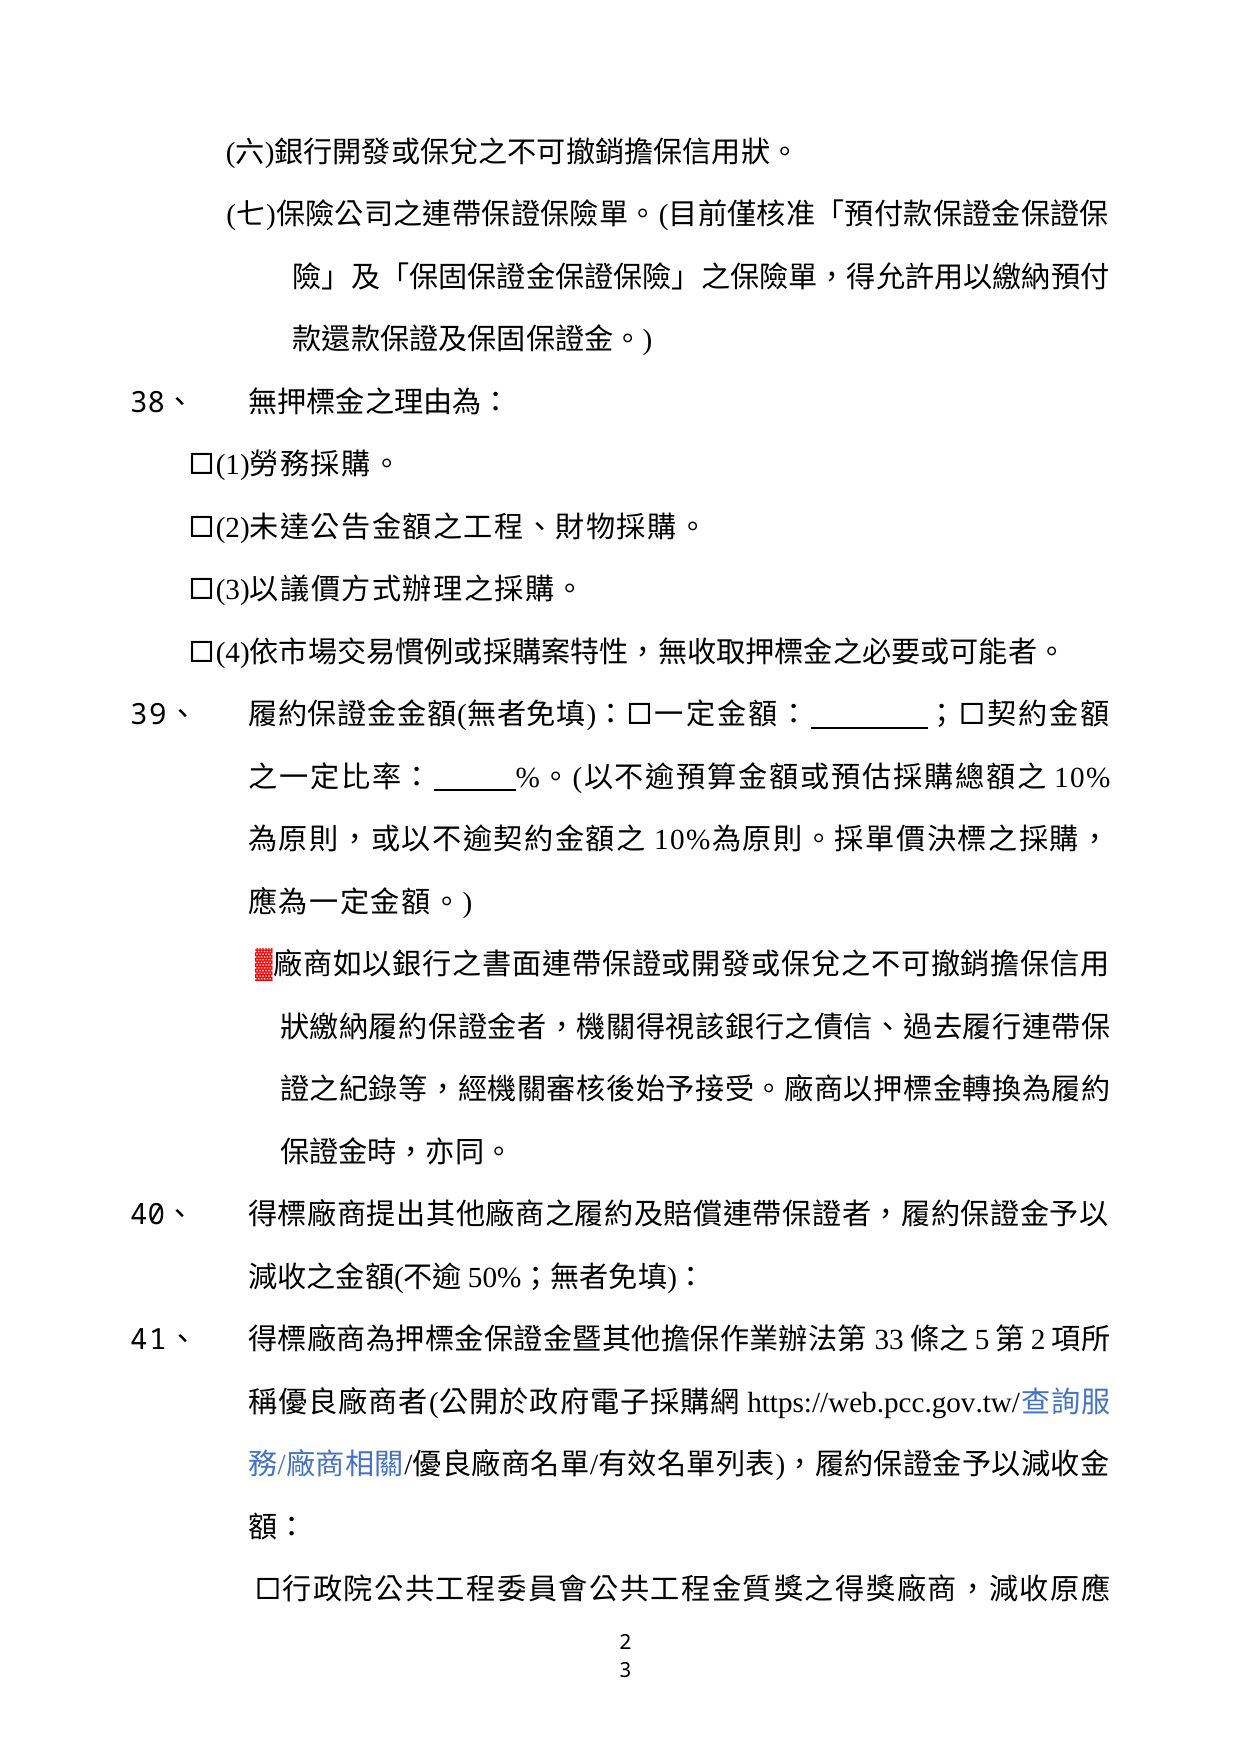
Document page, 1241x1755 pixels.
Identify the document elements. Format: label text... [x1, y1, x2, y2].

list 得標廠商為押標金保證金暨其他擔保作業辦法第33條之5第2項所稱優良廠商者(公開於政府電子採購網https://web.pcc.gov.tw/查詢服務/廠商相關/優良廠商名單/有效名單列表)，履約保證金予以減收金額： [130, 1295, 1110, 1545]
text (七)保險公司之連帶保證保險單。(目前僅核准「預付款保證金保證保險」及「保固保證金保證保險」之保險單，得允許用以繳納預付款還款保證及保固保證金。) [204, 170, 1110, 358]
text 行政院公共工程委員會公共工程金質獎之得獎廠商，減收原應 [255, 1545, 1110, 1608]
list 履約保證金金額(無者免填)：一定金額： ；契約金額之一定比率： %。(以不逾預算金額或預估採購總額之10%為原則，或以不逾契約金額之10%為原則。採單價決標之採購，應為一定金額。) [130, 670, 1110, 920]
text (2)未達公告金額之工程、財物採購。 [130, 483, 1110, 545]
list 得標廠商提出其他廠商之履約及賠償連帶保證者，履約保證金予以減收之金額(不逾50%；無者免填)： [130, 1170, 1110, 1295]
text (4)依市場交易慣例或採購案特性，無收取押標金之必要或可能者。 [130, 608, 1110, 670]
text ▓廠商如以銀行之書面連帶保證或開發或保兌之不可撤銷擔保信用狀繳納履約保證金者，機關得視該銀行之債信、過去履行連帶保證之紀錄等，經機關審核後始予接受。廠商以押標金轉換為履約保證金時，亦同。 [255, 920, 1110, 1170]
text (1)勞務採購。 [130, 420, 1110, 483]
text (六)銀行開發或保兌之不可撤銷擔保信用狀。 [204, 108, 1110, 170]
list 無押標金之理由為： [130, 358, 1110, 420]
text (3)以議價方式辦理之採購。 [130, 545, 1110, 608]
